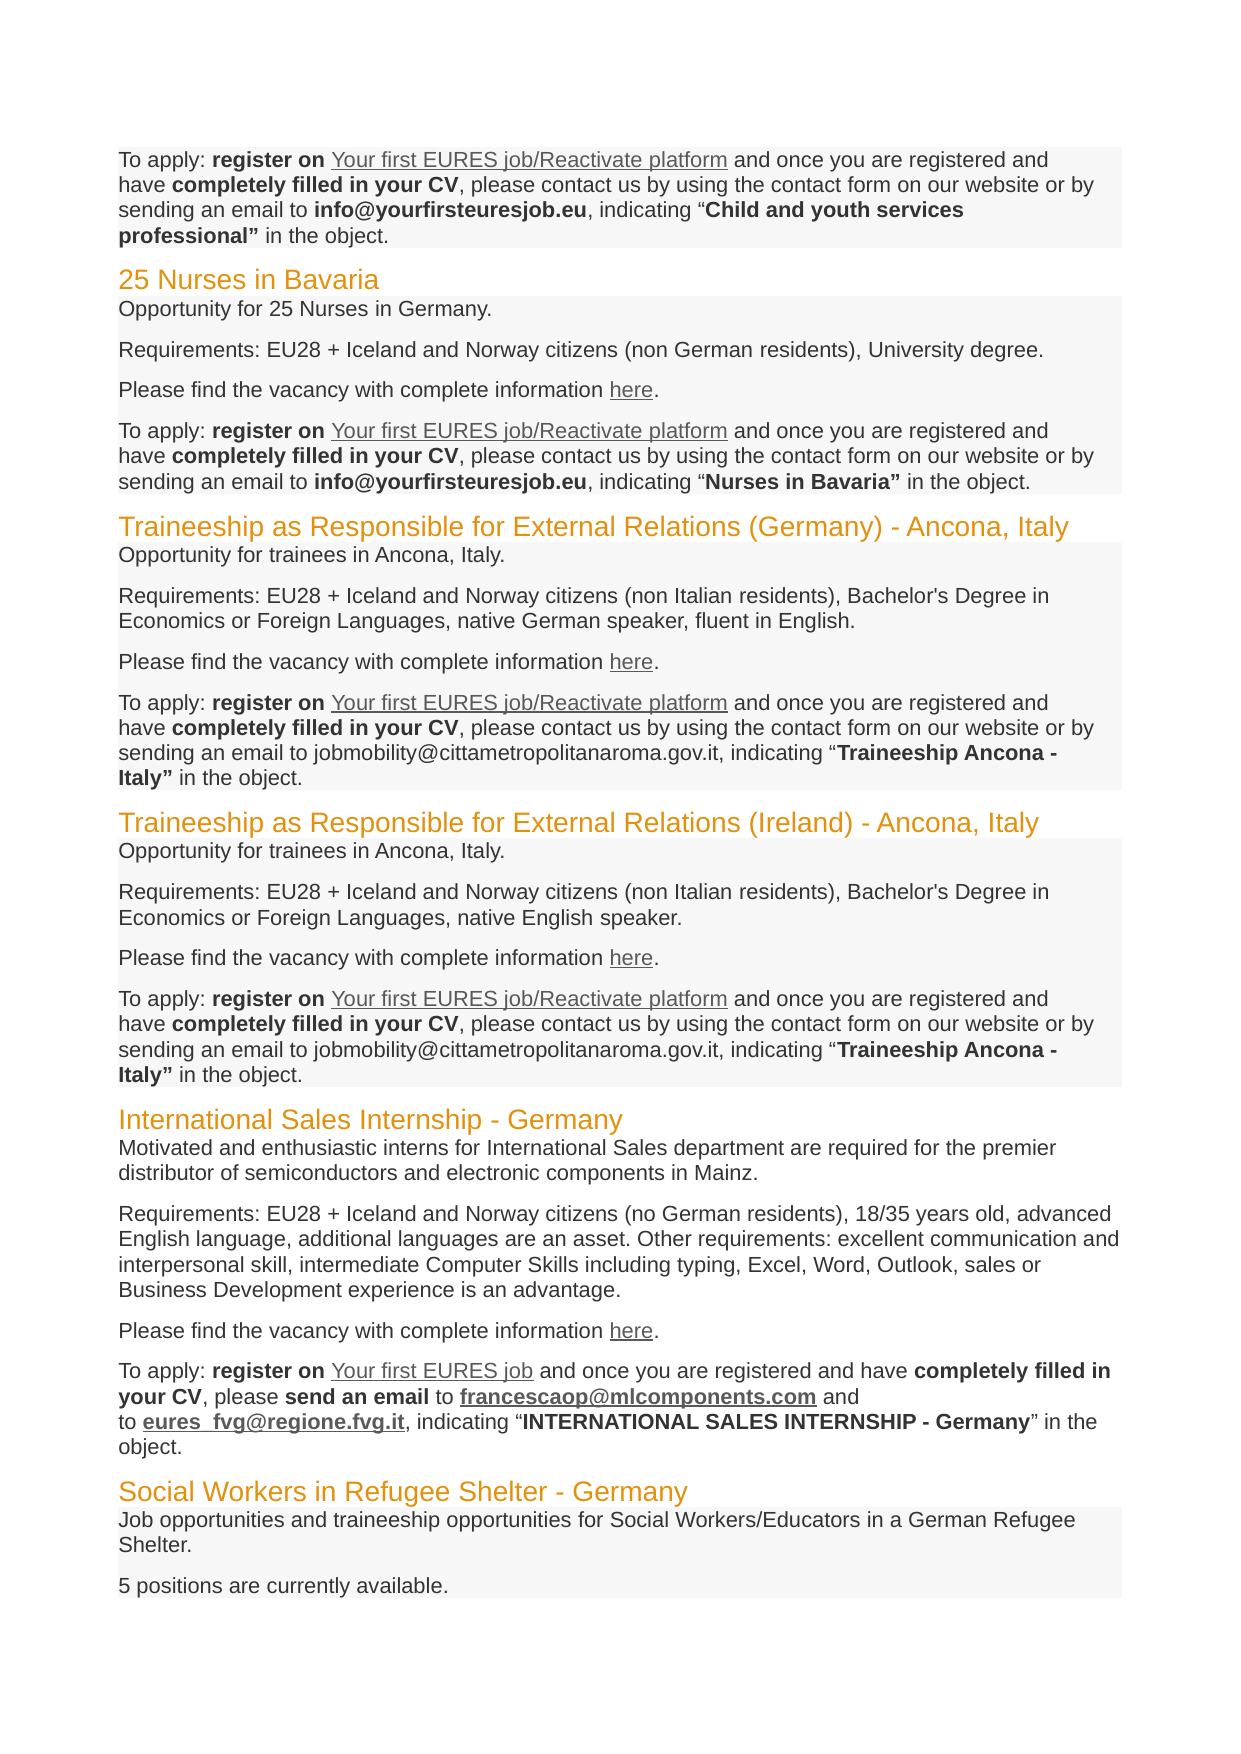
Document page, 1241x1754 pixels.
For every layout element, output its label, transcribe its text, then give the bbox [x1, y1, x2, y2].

text Motivated and enthusiastic interns for International Sales department are required for the premier distributor of semiconductors and electronic components in Mainz. [118, 1135, 1122, 1185]
text To apply: register on Your first EURES job/Reactivate platform and once you are registered and have completely filled in your CV, please contact us by using the contact form on our website or by sending an email to jobmobility@cittametropolitanaroma.gov.it, indicating “Traineeship Ancona - Italy” in the object. [118, 689, 1122, 790]
text Job opportunities and traineeship opportunities for Social Workers/Educators in a German Refugee Shelter. [118, 1507, 1122, 1558]
text To apply: register on Your first EURES job and once you are registered and have completely filled in your CV, please send an email to francescaop@mlcomponents.com and to eures_fvg@regione.fvg.it, indicating “INTERNATIONAL SALES INTERNSHIP - Germany” in the object. [118, 1358, 1122, 1459]
text Opportunity for trainees in Ancona, Italy. [118, 542, 1122, 567]
text Please find the vacancy with complete information here. [118, 945, 1122, 971]
text Traineeship as Responsible for External Relations (Ireland) - Ancona, Italy [118, 806, 1122, 838]
text Opportunity for trainees in Ancona, Italy. [118, 838, 1122, 864]
text 25 Nurses in Bavaria [118, 263, 1122, 296]
text Requirements: EU28 + Iceland and Norway citizens (non Italian residents), Bachelor's Degree in Economics or Foreign Languages, native German speaker, fluent in English. [118, 583, 1122, 633]
text Please find the vacancy with complete information here. [118, 1317, 1122, 1343]
text International Sales Internship - Germany [118, 1103, 1122, 1135]
text Please find the vacancy with complete information here. [118, 649, 1122, 674]
text To apply: register on Your first EURES job/Reactivate platform and once you are registered and have completely filled in your CV, please contact us by using the contact form on our website or by sending an email to info@yourfirsteuresjob.eu, indicating “Child and youth services professional” in the object. [118, 147, 1122, 248]
text To apply: register on Your first EURES job/Reactivate platform and once you are registered and have completely filled in your CV, please contact us by using the contact form on our website or by sending an email to jobmobility@cittametropolitanaroma.gov.it, indicating “Traineeship Ancona - Italy” in the object. [118, 986, 1122, 1087]
text Requirements: EU28 + Iceland and Norway citizens (no German residents), 18/35 years old, advanced English language, additional languages are an asset. Other requirements: excellent communication and interpersonal skill, intermediate Computer Skills including typing, Excel, Word, Outlook, sales or Business Development experience is an advantage. [118, 1201, 1122, 1302]
text Requirements: EU28 + Iceland and Norway citizens (non German residents), University degree. [118, 337, 1122, 362]
text Please find the vacancy with complete information here. [118, 377, 1122, 403]
text Requirements: EU28 + Iceland and Norway citizens (non Italian residents), Bachelor's Degree in Economics or Foreign Languages, native English speaker. [118, 879, 1122, 930]
text To apply: register on Your first EURES job/Reactivate platform and once you are registered and have completely filled in your CV, please contact us by using the contact form on our website or by sending an email to info@yourfirsteuresjob.eu, indicating “Nurses in Bavaria” in the object. [118, 418, 1122, 494]
text Traineeship as Responsible for External Relations (Germany) - Ancona, Italy [118, 509, 1122, 542]
text Social Workers in Refugee Shelter - Germany [118, 1475, 1122, 1507]
text 5 positions are currently available. [118, 1573, 1122, 1598]
text Opportunity for 25 Nurses in Germany. [118, 296, 1122, 321]
